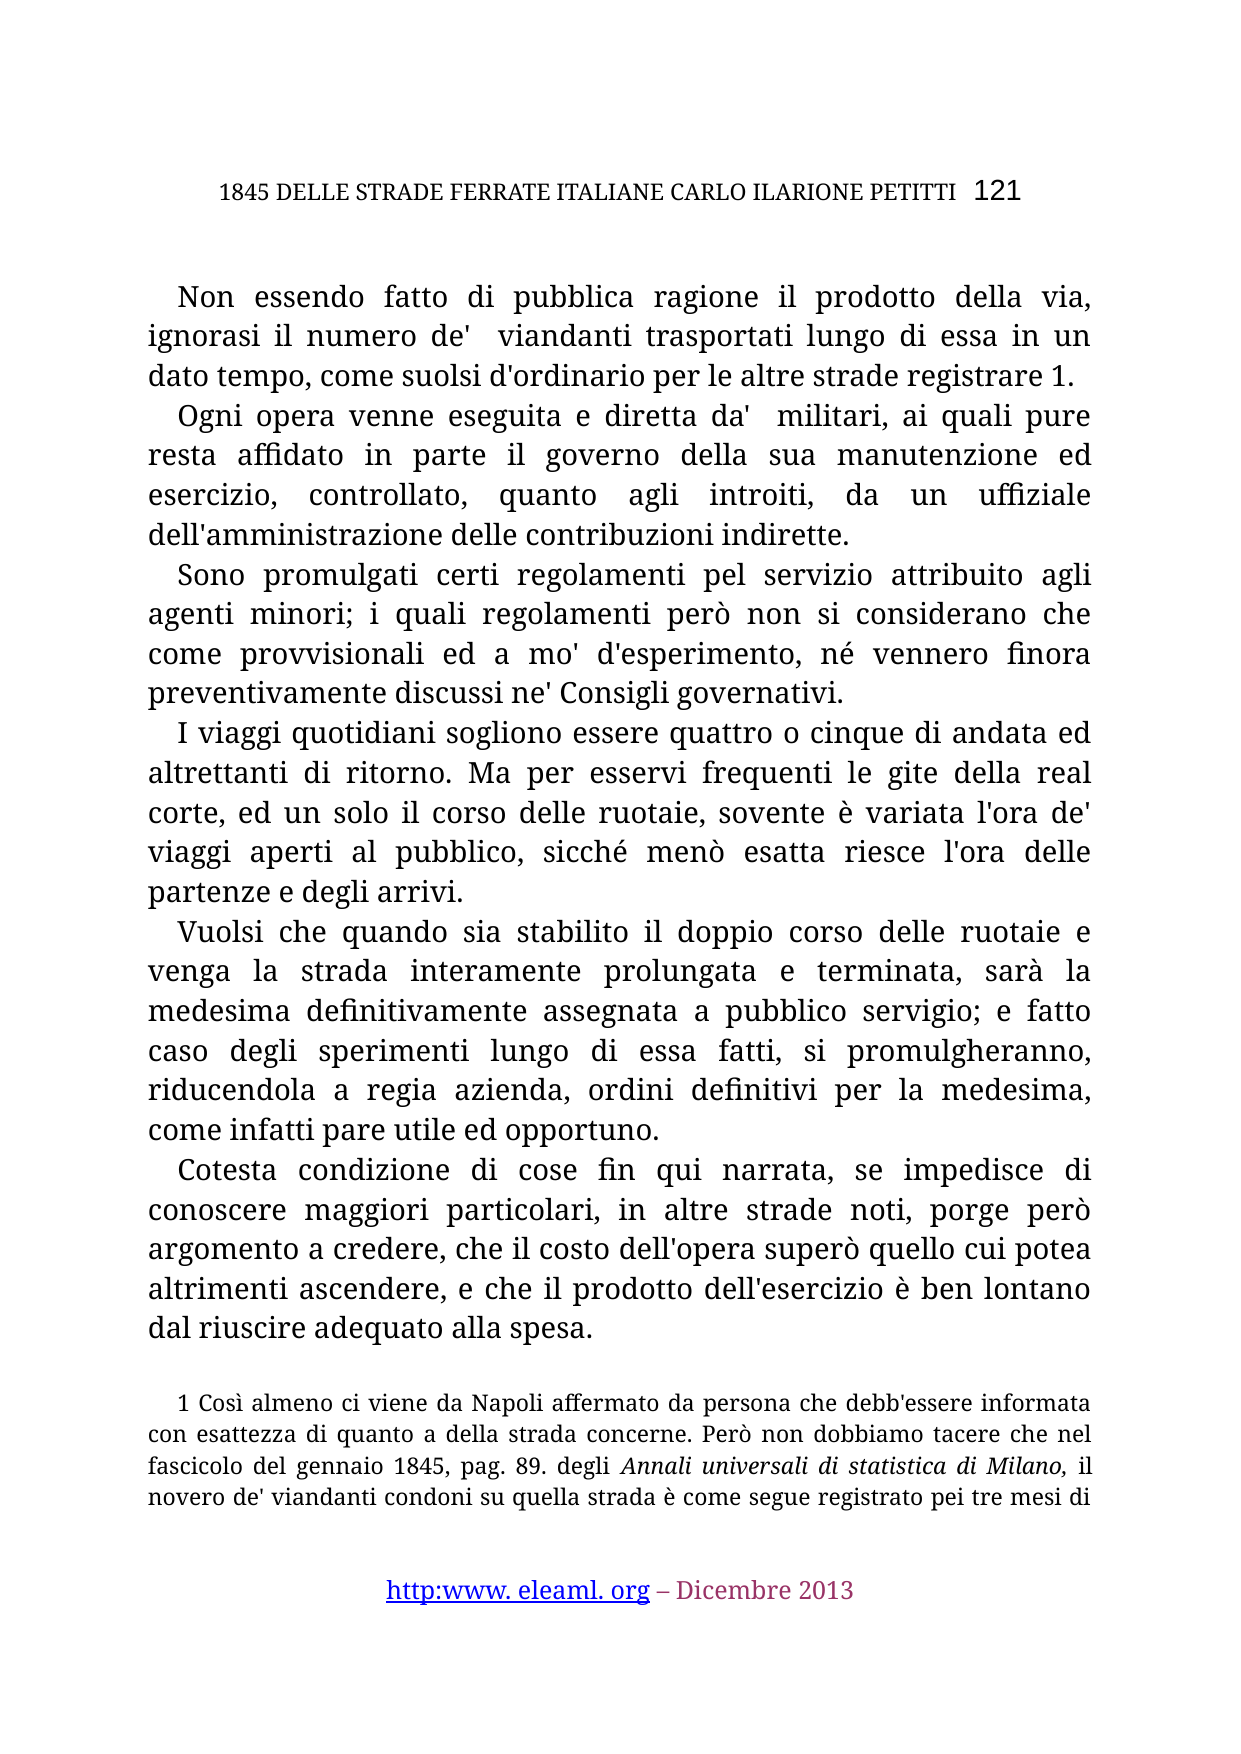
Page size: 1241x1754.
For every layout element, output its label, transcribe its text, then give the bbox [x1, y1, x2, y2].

text Cotesta condizione di cose fin qui narrata, se impedisce di conoscere maggiori particolari, in altre strade noti, porge però argomento a credere, che il costo dell'opera superò quello cui potea altrimenti ascendere, e che il prodotto dell'esercizio è ben lontano dal riuscire adequato alla spesa. [148, 1149, 1093, 1347]
text I viaggi quotidiani sogliono essere quattro o cinque di andata ed altrettanti di ritorno. Ma per esservi frequenti le gite della real corte, ed un solo il corso delle ruotaie, sovente è variata l'ora de' viaggi aperti al pubblico, sicché menò esatta riesce l'ora delle partenze e degli arrivi. [148, 712, 1093, 911]
text Vuolsi che quando sia stabilito il doppio corso delle ruotaie e venga la strada interamente prolungata e terminata, sarà la medesima definitivamente assegnata a pubblico servigio; e fatto caso degli sperimenti lungo di essa fatti, si promulgheranno, riducendola a regia azienda, ordini definitivi per la medesima, come infatti pare utile ed opportuno. [148, 911, 1093, 1149]
text Ogni opera venne eseguita e diretta da' militari, ai quali pure resta affidato in parte il governo della sua manutenzione ed esercizio, controllato, quanto agli introiti, da un uffiziale dell'amministrazione delle contribuzioni indirette. [148, 395, 1093, 554]
text 1 Così almeno ci viene da Napoli affermato da persona che debb'essere informata con esattezza di quanto a della strada concerne. Però non dobbiamo tacere che nel fascicolo del gennaio 1845, pag. 89. degli Annali universali di statistica di Milano, il novero de' viandanti condoni su quella strada è come segue registrato pei tre mesi di [148, 1387, 1093, 1512]
text Non essendo fatto di pubblica ragione il prodotto della via, ignorasi il numero de' viandanti trasportati lungo di essa in un dato tempo, come suolsi d'ordinario per le altre strade registrare 1. [148, 276, 1093, 395]
text Sono promulgati certi regolamenti pel servizio attribuito agli agenti minori; i quali regolamenti però non si considerano che come provvisionali ed a mo' d'esperimento, né vennero finora preventivamente discussi ne' Consigli governativi. [148, 554, 1093, 712]
